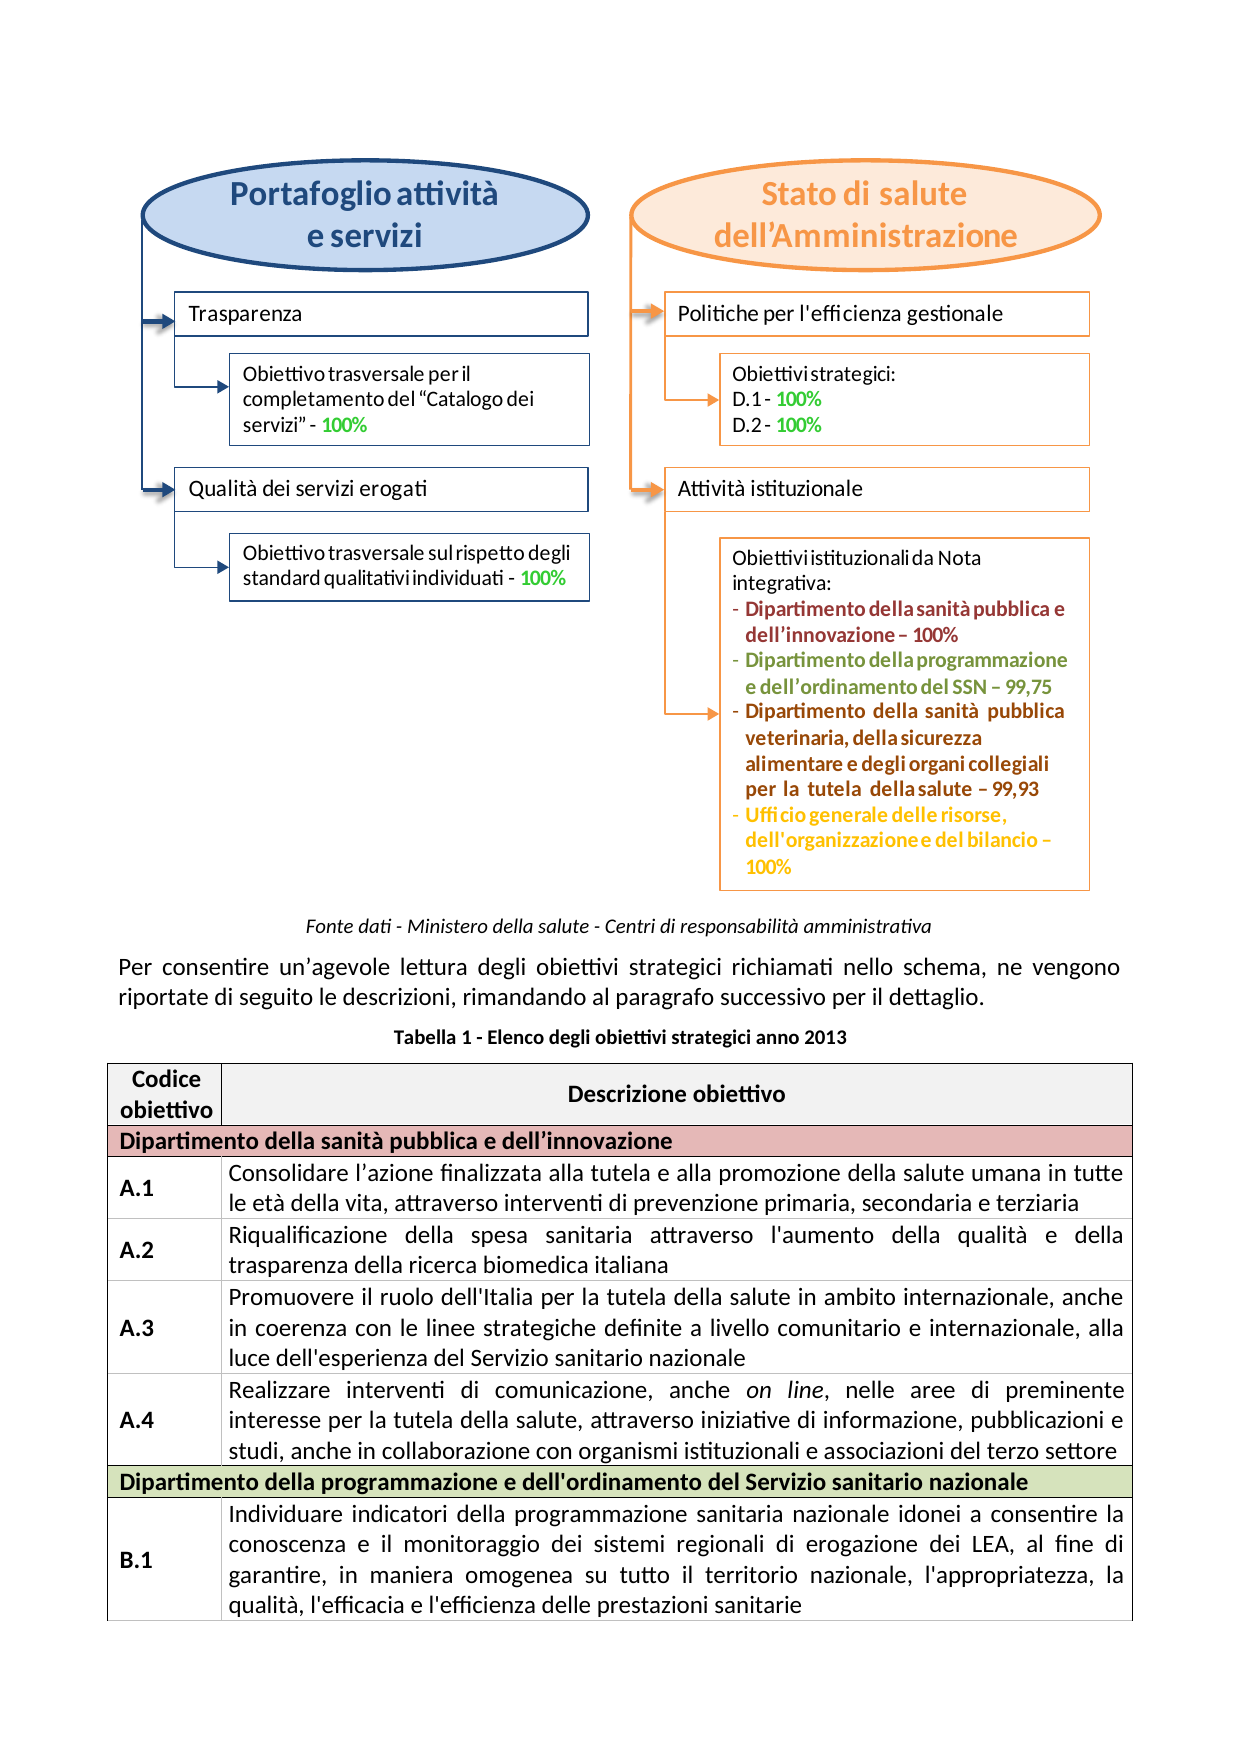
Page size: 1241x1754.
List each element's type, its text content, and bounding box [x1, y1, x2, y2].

table_cell Promuovere il ruolo dell'Italia per la tutela della salute in ambito internazionale, anche in coerenza con le linee strategiche definite a livello comunitario e internazionale, alla luce dell'esperienza del Servizio sanitario nazionale [222, 1281, 1132, 1373]
table_cell Consolidare l’azione finalizzata alla tutela e alla promozione della salute umana in tutte le età della vita, attraverso interventi di prevenzione primaria, secondaria e terziaria [222, 1157, 1132, 1218]
table_cell A.1 [108, 1157, 221, 1218]
table_cell Riqualificazione della spesa sanitaria attraverso l'aumento della qualità e della trasparenza della ricerca biomedica italiana [222, 1219, 1132, 1280]
text Per consentire un’agevole lettura degli obiettivi strategici richiamati nello schema, ne vengono riportate di seguito le descrizioni, rimandando al paragrafo successivo per il dettaglio. [118, 951, 1122, 1012]
table_cell A.3 [108, 1281, 221, 1373]
table_cell Realizzare interventi di comunicazione, anche on line, nelle aree di preminente interesse per la tutela della salute, attraverso iniziative di informazione, pubblicazioni e studi, anche in collaborazione con organismi istituzionali e associazioni del terzo settore [222, 1374, 1132, 1465]
table_cell A.2 [108, 1219, 221, 1280]
table_cell Dipartimento della programmazione e dell'ordinamento del Servizio sanitario nazionale [108, 1466, 1132, 1497]
table_cell B.1 [108, 1498, 221, 1620]
table_cell Individuare indicatori della programmazione sanitaria nazionale idonei a consentire la conoscenza e il monitoraggio dei sistemi regionali di erogazione dei LEA, al fine di garantire, in maniera omogenea su tutto il territorio nazionale, l'appropriatezza, la qualità, l'efficacia e l'efficienza delle prestazioni sanitarie [222, 1498, 1132, 1620]
text Tabella 1 - Elenco degli obiettivi strategici anno 2013 [118, 1024, 1122, 1050]
text Fonte dati - Ministero della salute - Centri di responsabilità amministrativa [118, 913, 1122, 938]
table_header Codice obiettivo [108, 1064, 221, 1124]
table_header Descrizione obiettivo [222, 1064, 1132, 1124]
table_cell Dipartimento della sanità pubblica e dell’innovazione [108, 1126, 1132, 1156]
table_cell A.4 [108, 1374, 221, 1465]
